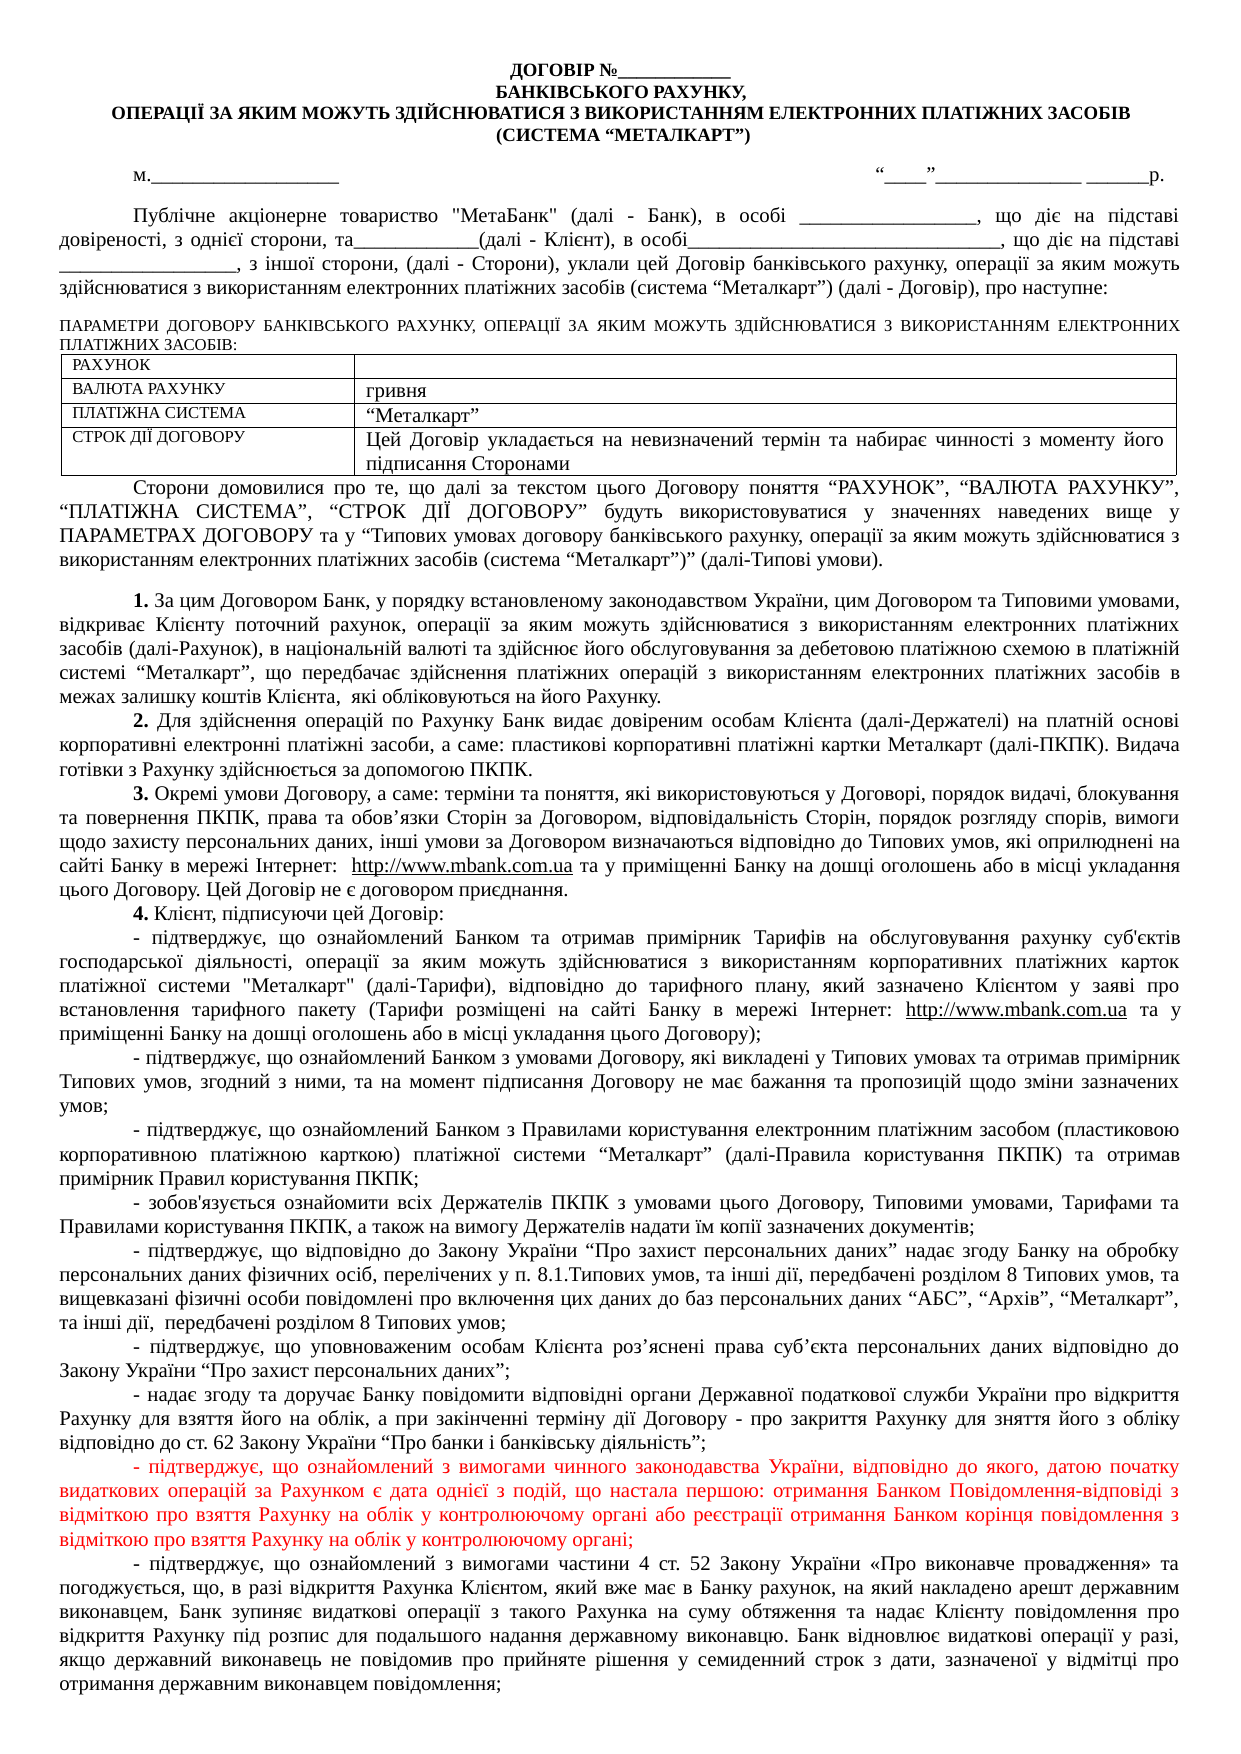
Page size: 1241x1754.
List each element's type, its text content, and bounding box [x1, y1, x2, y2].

table_cell гривня [355, 379, 1176, 402]
text - підтверджує, що відповідно до Закону України “Про захист персональних даних” надає згоду Банку на обробку персональних даних фізичних осіб, перелічених у п. 8.1.Типових умов, та інші дії, передбачені розділом 8 Типових умов, та вищевказані фізичні особи повідомлені про включення цих даних до баз персональних даних “АБС”, “Архів”, “Металкарт”, та інші дії, передбачені розділом 8 Типових умов; [59, 1238, 1181, 1334]
text - підтверджує, що ознайомлений Банком з Правилами користування електронним платіжним засобом (пластиковою корпоративною платіжною карткою) платіжної системи “Металкарт” (далі-Правила користування ПКПК) та отримав примірник Правил користування ПКПК; [59, 1117, 1181, 1189]
table_cell ПЛАТІЖНА СИСТЕМА [62, 404, 354, 427]
text БАНКІВСЬКОГО РАХУНКУ, [61, 81, 1181, 102]
table_header [355, 355, 1176, 378]
text Сторони домовилися про те, що далі за текстом цього Договору поняття “РАХУНОК”, “ВАЛЮТА РАХУНКУ”, “ПЛАТІЖНА СИСТЕМА”, “СТРОК ДІЇ ДОГОВОРУ” будуть використовуватися у значеннях наведених вище у ПАРАМЕТРАХ ДОГОВОРУ та у “Типових умовах договору банківського рахунку, операції за яким можуть здійснюватися з використанням електронних платіжних засобів (система “Металкарт”)” (далі-Типові умови). [59, 475, 1181, 571]
text (СИСТЕМА “МЕТАЛКАРТ”) [61, 124, 1181, 145]
text - надає згоду та доручає Банку повідомити відповідні органи Державної податкової служби України про відкриття Рахунку для взяття його на облік, а при закінченні терміну дії Договору - про закриття Рахунку для зняття його з обліку відповідно до ст. 62 Закону України “Про банки і банківську діяльність”; [59, 1382, 1181, 1454]
table_cell СТРОК ДІЇ ДОГОВОРУ [62, 428, 354, 475]
text - підтверджує, що ознайомлений Банком з умовами Договору, які викладені у Типових умовах та отримав примірник Типових умов, згодний з ними, та на момент підписання Договору не має бажання та пропозицій щодо зміни зазначених умов; [59, 1045, 1181, 1117]
text 2. Для здійснення операцій по Рахунку Банк видає довіреним особам Клієнта (далі-Держателі) на платній основі корпоративні електронні платіжні засоби, а саме: пластикові корпоративні платіжні картки Металкарт (далі-ПКПК). Видача готівки з Рахунку здійснюється за допомогою ПКПК. [59, 708, 1181, 781]
table_header РАХУНОК [62, 355, 354, 378]
text ОПЕРАЦІЇ ЗА ЯКИМ МОЖУТЬ ЗДІЙСНЮВАТИСЯ З ВИКОРИСТАННЯМ ЕЛЕКТРОННИХ ПЛАТІЖНИХ ЗАСОБІВ [61, 102, 1181, 124]
text 4. Клієнт, підписуючи цей Договір: [59, 901, 1181, 925]
text - підтверджує, що ознайомлений Банком та отримав примірник Тарифів на обслуговування рахунку суб'єктів господарської діяльності, операції за яким можуть здійснюватися з використанням корпоративних платіжних карток платіжної системи "Металкарт" (далі-Тарифи), відповідно до тарифного плану, який зазначено Клієнтом у заяві про встановлення тарифного пакету (Тарифи розміщені на сайті Банку в мережі Інтернет: http://www.mbank.com.ua та у приміщенні Банку на дошці оголошень або в місці укладання цього Договору); [59, 925, 1181, 1045]
text ДОГОВІР №____________ [59, 59, 1181, 81]
text - підтверджує, що ознайомлений з вимогами частини 4 ст. 52 Закону України «Про виконавче провадження» та погоджується, що, в разі відкриття Рахунка Клієнтом, який вже має в Банку рахунок, на який накладено арешт державним виконавцем, Банк зупиняє видаткові операції з такого Рахунка на суму обтяження та надає Клієнту повідомлення про відкриття Рахунку під розпис для подальшого надання державному виконавцю. Банк відновлює видаткові операції у разі, якщо державний виконавець не повідомив про прийняте рішення у семиденний строк з дати, зазначеної у відмітці про отримання державним виконавцем повідомлення; [59, 1551, 1181, 1695]
table_cell ВАЛЮТА РАХУНКУ [62, 379, 354, 402]
text 1. За цим Договором Банк, у порядку встановленому законодавством України, цим Договором та Типовими умовами, відкриває Клієнту поточний рахунок, операції за яким можуть здійснюватися з використанням електронних платіжних засобів (далі-Рахунок), в національній валюті та здійснює його обслуговування за дебетовою платіжною схемою в платіжній системі “Металкарт”, що передбачає здійснення платіжних операцій з використанням електронних платіжних засобів в межах залишку коштів Клієнта, які обліковуються на його Рахунку. [59, 588, 1181, 708]
text - зобов'язується ознайомити всіх Держателів ПКПК з умовами цього Договору, Типовими умовами, Тарифами та Правилами користування ПКПК, а також на вимогу Держателів надати їм копії зазначених документів; [59, 1189, 1181, 1238]
text - підтверджує, що уповноваженим особам Клієнта роз’яснені права суб’єкта персональних даних відповідно до Закону України “Про захист персональних даних”; [59, 1334, 1181, 1382]
table_cell Цей Договір укладається на невизначений термін та набирає чинності з моменту його підписання Сторонами [355, 428, 1176, 475]
table_cell “Металкарт” [355, 404, 1176, 427]
text Публічне акціонерне товариство "МетаБанк" (далі - Банк), в особі _________________, що діє на підставі довіреності, з однієї сторони, та____________(далі - Клієнт), в особі______________________________, що діє на підставі _________________, з іншої сторони, (далі - Сторони), уклали цей Договір банківського рахунку, операції за яким можуть здійснюватися з використанням електронних платіжних засобів (система “Металкарт”) (далі - Договір), про наступне: [59, 203, 1181, 299]
text 3. Окремі умови Договору, а саме: терміни та поняття, які використовуються у Договорі, порядок видачі, блокування та повернення ПКПК, права та обов’язки Сторін за Договором, відповідальність Сторін, порядок розгляду спорів, вимоги щодо захисту персональних даних, інші умови за Договором визначаються відповідно до Типових умов, які оприлюднені на сайті Банку в мережі Інтернет: http://www.mbank.com.ua та у приміщенні Банку на дошці оголошень або в місці укладання цього Договору. Цей Договір не є договором приєднання. [59, 781, 1181, 901]
text - підтверджує, що ознайомлений з вимогами чинного законодавства України, відповідно до якого, датою початку видаткових операцій за Рахунком є дата однієї з подій, що настала першою: отримання Банком Повідомлення-відповіді з відміткою про взяття Рахунку на облік у контролюючому органі або реєстрації отримання Банком корінця повідомлення з відміткою про взяття Рахунку на облік у контролюючому органі; [59, 1454, 1181, 1551]
text ПАРАМЕТРИ ДОГОВОРУ БАНКІВСЬКОГО РАХУНКУ, ОПЕРАЦІЇ ЗА ЯКИМ МОЖУТЬ ЗДІЙСНЮВАТИСЯ З ВИКОРИСТАННЯМ ЕЛЕКТРОННИХ ПЛАТІЖНИХ ЗАСОБІВ: [59, 316, 1181, 354]
text м.__________________ “____”______________ ______р. [59, 162, 1181, 186]
